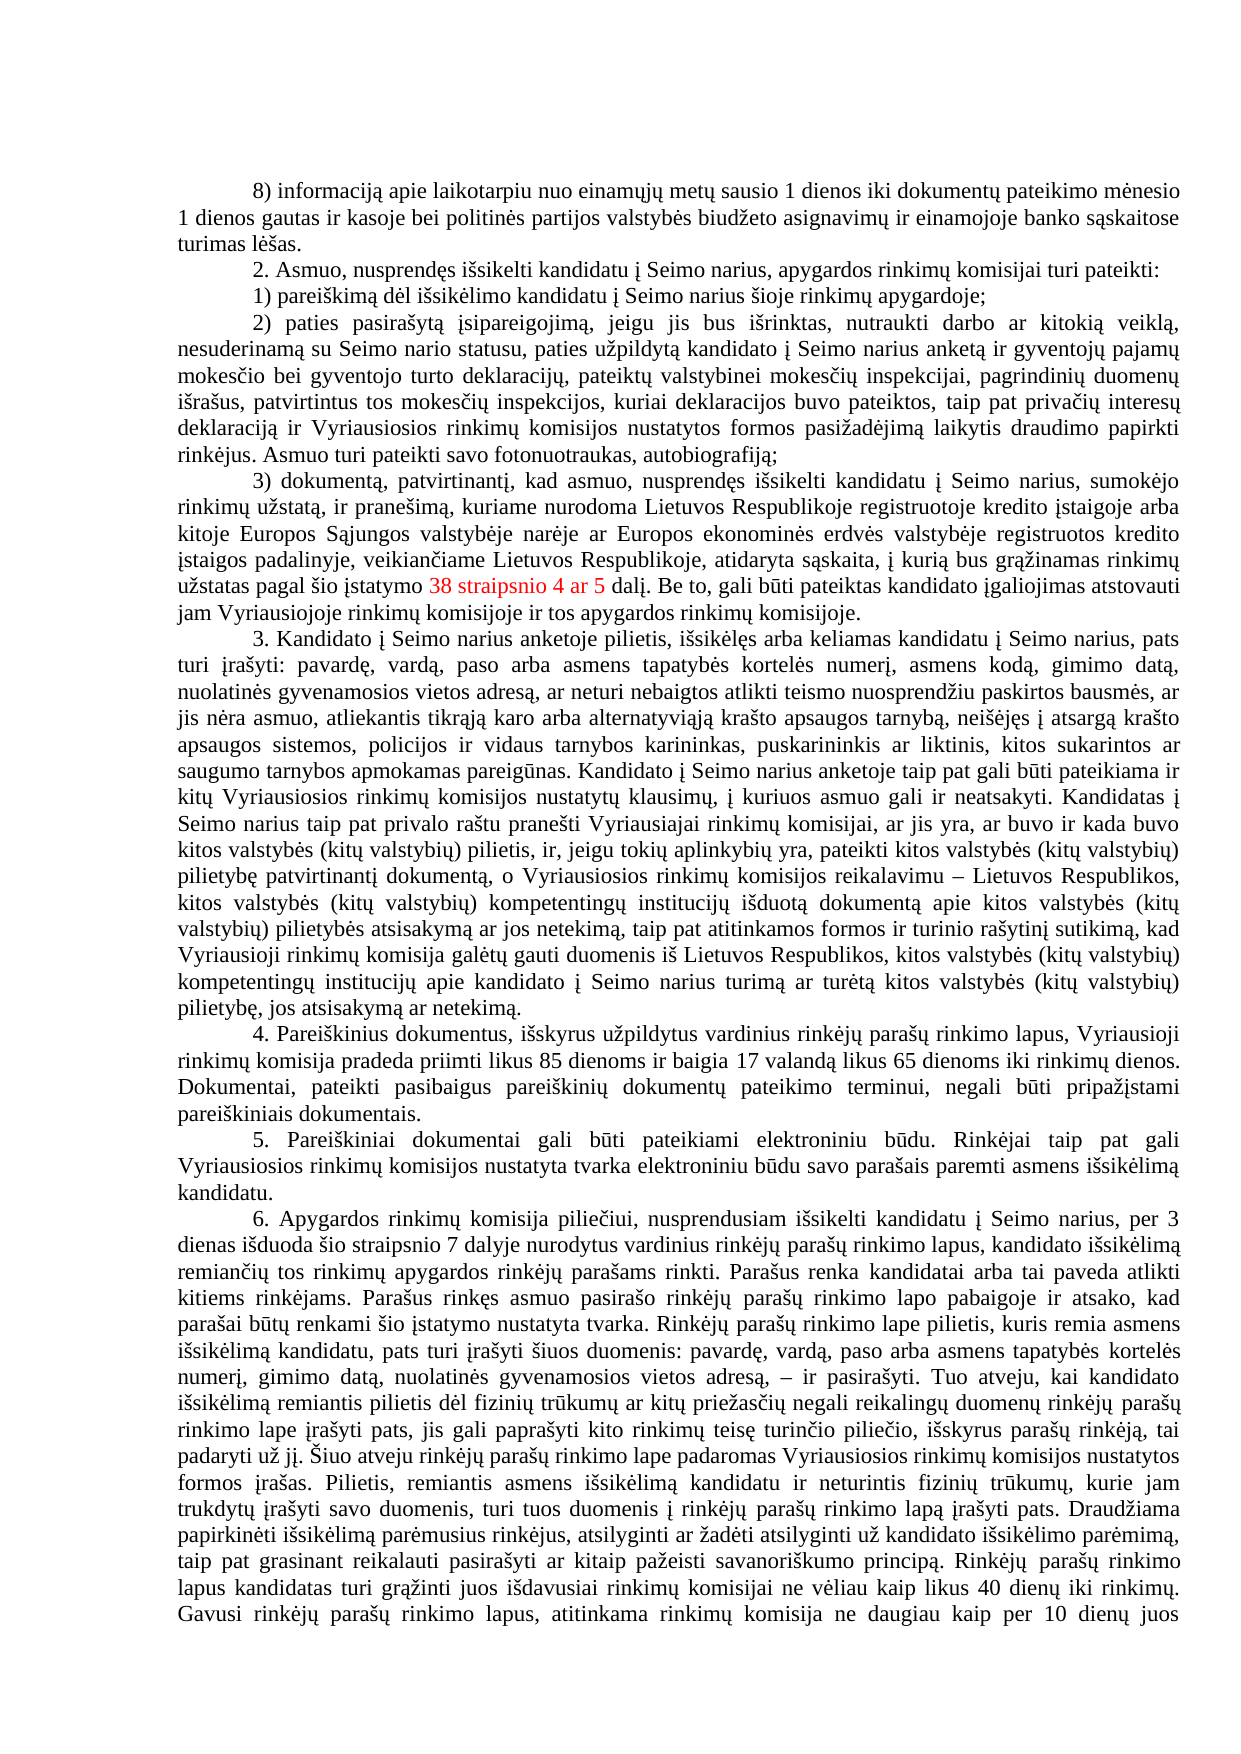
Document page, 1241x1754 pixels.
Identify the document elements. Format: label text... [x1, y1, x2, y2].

text 5. Pareiškiniai dokumentai gali būti pateikiami elektroniniu būdu. Rinkėjai taip pat gali Vyriausiosios rinkimų komisijos nustatyta tvarka elektroniniu būdu savo parašais paremti asmens išsikėlimą kandidatu. [177, 1126, 1181, 1205]
text 3. Kandidato į Seimo narius anketoje pilietis, išsikėlęs arba keliamas kandidatu į Seimo narius, pats turi įrašyti: pavardę, vardą, paso arba asmens tapatybės kortelės numerį, asmens kodą, gimimo datą, nuolatinės gyvenamosios vietos adresą, ar neturi nebaigtos atlikti teismo nuosprendžiu paskirtos bausmės, ar jis nėra asmuo, atliekantis tikrąją karo arba alternatyviąją krašto apsaugos tarnybą, neišėjęs į atsargą krašto apsaugos sistemos, policijos ir vidaus tarnybos karininkas, puskarininkis ar liktinis, kitos sukarintos ar saugumo tarnybos apmokamas pareigūnas. Kandidato į Seimo narius anketoje taip pat gali būti pateikiama ir kitų Vyriausiosios rinkimų komisijos nustatytų klausimų, į kuriuos asmuo gali ir neatsakyti. Kandidatas į Seimo narius taip pat privalo raštu pranešti Vyriausiajai rinkimų komisijai, ar jis yra, ar buvo ir kada buvo kitos valstybės (kitų valstybių) pilietis, ir, jeigu tokių aplinkybių yra, pateikti kitos valstybės (kitų valstybių) pilietybę patvirtinantį dokumentą, o Vyriausiosios rinkimų komisijos reikalavimu – Lietuvos Respublikos, kitos valstybės (kitų valstybių) kompetentingų institucijų išduotą dokumentą apie kitos valstybės (kitų valstybių) pilietybės atsisakymą ar jos netekimą, taip pat atitinkamos formos ir turinio rašytinį sutikimą, kad Vyriausioji rinkimų komisija galėtų gauti duomenis iš Lietuvos Respublikos, kitos valstybės (kitų valstybių) kompetentingų institucijų apie kandidato į Seimo narius turimą ar turėtą kitos valstybės (kitų valstybių) pilietybę, jos atsisakymą ar netekimą. [177, 625, 1181, 1021]
text 2) paties pasirašytą įsipareigojimą, jeigu jis bus išrinktas, nutraukti darbo ar kitokią veiklą, nesuderinamą su Seimo nario statusu, paties užpildytą kandidato į Seimo narius anketą ir gyventojų pajamų mokesčio bei gyventojo turto deklaracijų, pateiktų valstybinei mokesčių inspekcijai, pagrindinių duomenų išrašus, patvirtintus tos mokesčių inspekcijos, kuriai deklaracijos buvo pateiktos, taip pat privačių interesų deklaraciją ir Vyriausiosios rinkimų komisijos nustatytos formos pasižadėjimą laikytis draudimo papirkti rinkėjus. Asmuo turi pateikti savo fotonuotraukas, autobiografiją; [177, 309, 1181, 467]
text 2. Asmuo, nusprendęs išsikelti kandidatu į Seimo narius, apygardos rinkimų komisijai turi pateikti: [177, 256, 1181, 283]
text 3) dokumentą, patvirtinantį, kad asmuo, nusprendęs išsikelti kandidatu į Seimo narius, sumokėjo rinkimų užstatą, ir pranešimą, kuriame nurodoma Lietuvos Respublikoje registruotoje kredito įstaigoje arba kitoje Europos Sąjungos valstybėje narėje ar Europos ekonominės erdvės valstybėje registruotos kredito įstaigos padalinyje, veikiančiame Lietuvos Respublikoje, atidaryta sąskaita, į kurią bus grąžinamas rinkimų užstatas pagal šio įstatymo 38 straipsnio 4 ar 5 dalį. Be to, gali būti pateiktas kandidato įgaliojimas atstovauti jam Vyriausiojoje rinkimų komisijoje ir tos apygardos rinkimų komisijoje. [177, 467, 1181, 625]
text 6. Apygardos rinkimų komisija piliečiui, nusprendusiam išsikelti kandidatu į Seimo narius, per 3 dienas išduoda šio straipsnio 7 dalyje nurodytus vardinius rinkėjų parašų rinkimo lapus, kandidato išsikėlimą remiančių tos rinkimų apygardos rinkėjų parašams rinkti. Parašus renka kandidatai arba tai paveda atlikti kitiems rinkėjams. Parašus rinkęs asmuo pasirašo rinkėjų parašų rinkimo lapo pabaigoje ir atsako, kad parašai būtų renkami šio įstatymo nustatyta tvarka. Rinkėjų parašų rinkimo lape pilietis, kuris remia asmens išsikėlimą kandidatu, pats turi įrašyti šiuos duomenis: pavardę, vardą, paso arba asmens tapatybės kortelės numerį, gimimo datą, nuolatinės gyvenamosios vietos adresą, – ir pasirašyti. Tuo atveju, kai kandidato išsikėlimą remiantis pilietis dėl fizinių trūkumų ar kitų priežasčių negali reikalingų duomenų rinkėjų parašų rinkimo lape įrašyti pats, jis gali paprašyti kito rinkimų teisę turinčio piliečio, išskyrus parašų rinkėją, tai padaryti už jį. Šiuo atveju rinkėjų parašų rinkimo lape padaromas Vyriausiosios rinkimų komisijos nustatytos formos įrašas. Pilietis, remiantis asmens išsikėlimą kandidatu ir neturintis fizinių trūkumų, kurie jam trukdytų įrašyti savo duomenis, turi tuos duomenis į rinkėjų parašų rinkimo lapą įrašyti pats. Draudžiama papirkinėti išsikėlimą parėmusius rinkėjus, atsilyginti ar žadėti atsilyginti už kandidato išsikėlimo parėmimą, taip pat grasinant reikalauti pasirašyti ar kitaip pažeisti savanoriškumo principą. Rinkėjų parašų rinkimo lapus kandidatas turi grąžinti juos išdavusiai rinkimų komisijai ne vėliau kaip likus 40 dienų iki rinkimų. Gavusi rinkėjų parašų rinkimo lapus, atitinkama rinkimų komisija ne daugiau kaip per 10 dienų juos [177, 1205, 1181, 1627]
text 4. Pareiškinius dokumentus, išskyrus užpildytus vardinius rinkėjų parašų rinkimo lapus, Vyriausioji rinkimų komisija pradeda priimti likus 85 dienoms ir baigia 17 valandą likus 65 dienoms iki rinkimų dienos. Dokumentai, pateikti pasibaigus pareiškinių dokumentų pateikimo terminui, negali būti pripažįstami pareiškiniais dokumentais. [177, 1021, 1181, 1126]
text 8) informaciją apie laikotarpiu nuo einamųjų metų sausio 1 dienos iki dokumentų pateikimo mėnesio 1 dienos gautas ir kasoje bei politinės partijos valstybės biudžeto asignavimų ir einamojoje banko sąskaitose turimas lėšas. [177, 177, 1181, 256]
text 1) pareiškimą dėl išsikėlimo kandidatu į Seimo narius šioje rinkimų apygardoje; [177, 283, 1181, 309]
